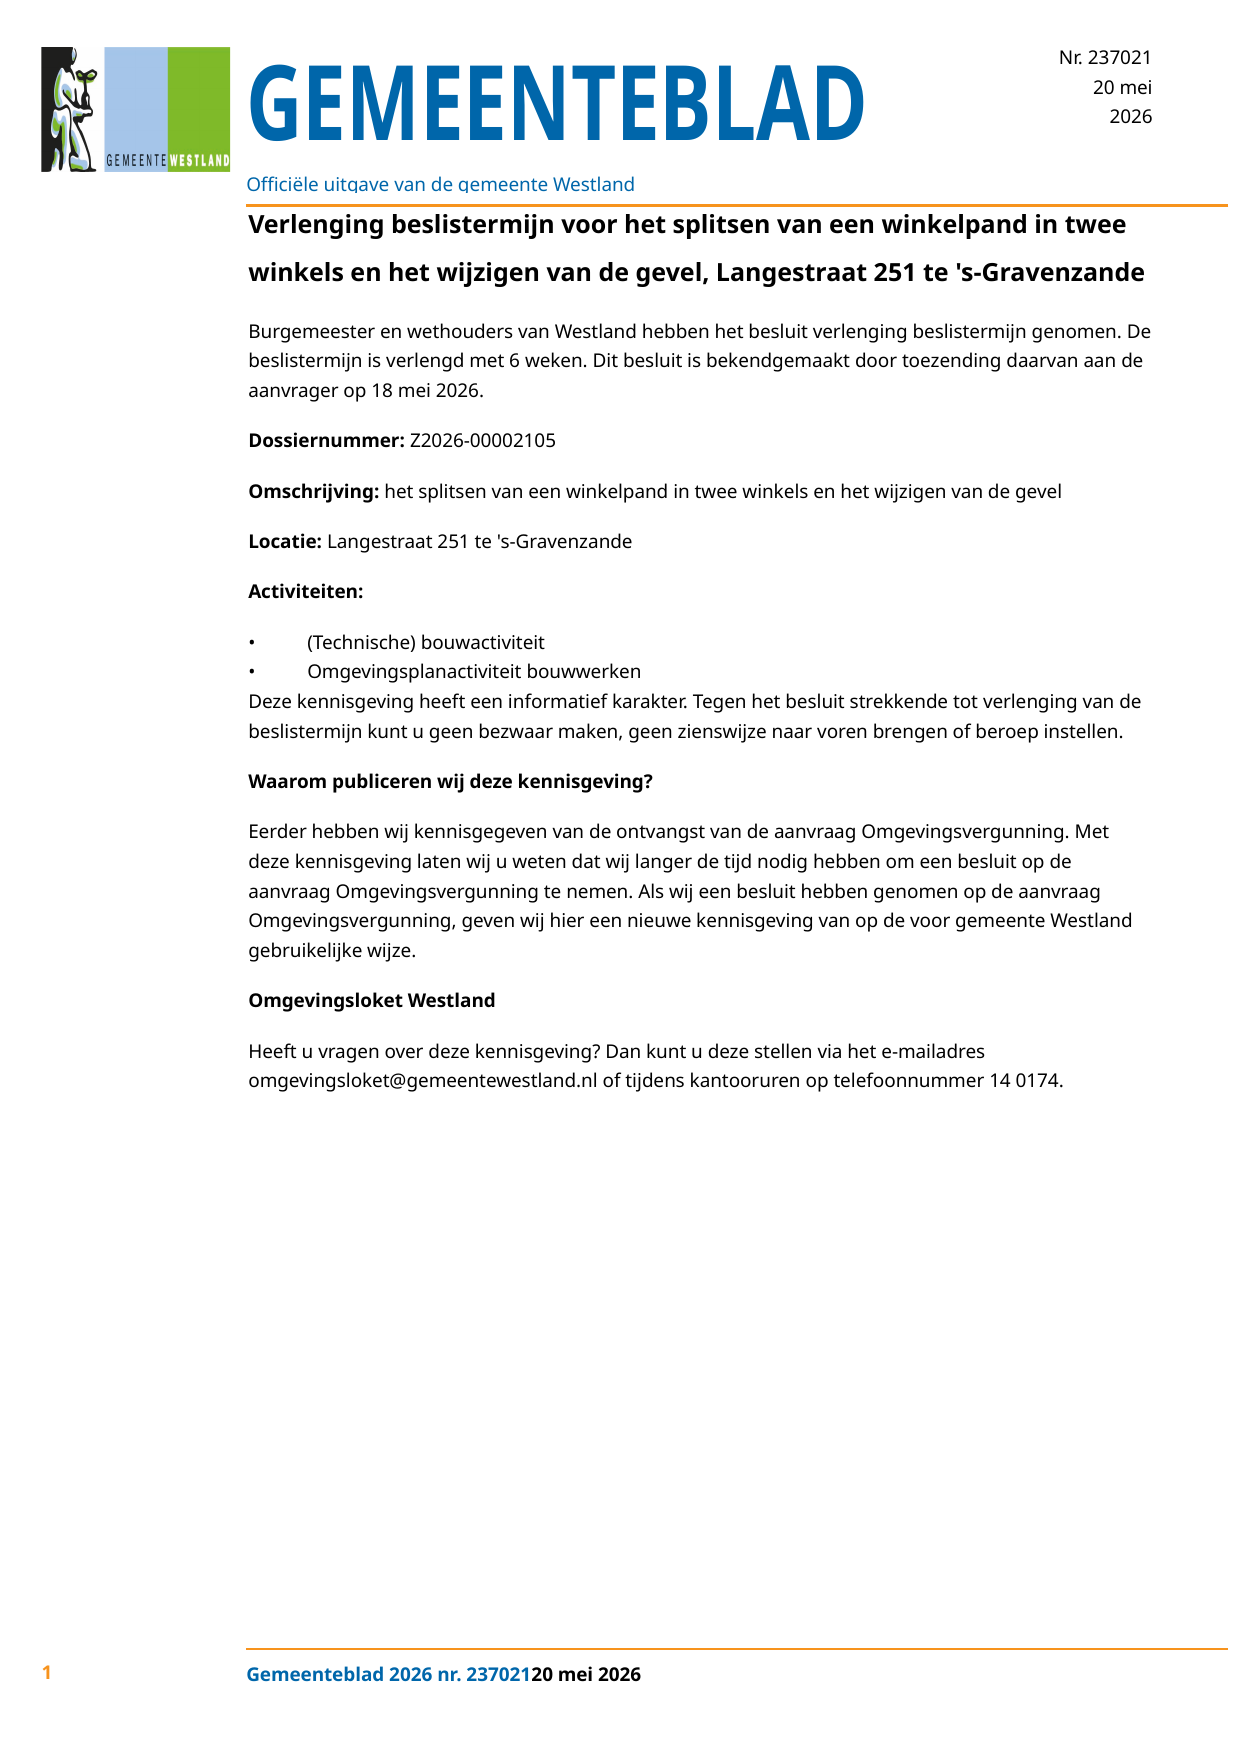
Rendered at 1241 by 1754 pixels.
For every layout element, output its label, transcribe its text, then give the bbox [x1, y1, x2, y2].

text Waarom publiceren wij deze kennisgeving? [248, 768, 1152, 794]
text Heeft u vragen over deze kennisgeving? Dan kunt u deze stellen via het e-mailadres omgevingsloket@gemeentewestland.nl of tijdens kantooruren op telefoonnummer 14 0174. [248, 1038, 1152, 1093]
picture [41, 47, 231, 172]
text Deze kennisgeving heeft een informatief karakter. Tegen het besluit strekkende tot verlenging van de beslistermijn kunt u geen bezwaar maken, geen zienswijze naar voren brengen of beroep instellen. [248, 688, 1152, 744]
list (Technische) bouwactiviteit [248, 629, 1152, 655]
text Omgevingsloket Westland [248, 987, 1152, 1013]
text Dossiernummer: Z2026-00002105 [248, 427, 1152, 453]
list Omgevingsplanactiviteit bouwwerken [248, 659, 1152, 684]
text Eerder hebben wij kennisgegeven van de ontvangst van de aanvraag Omgevingsvergunning. Met deze kennisgeving laten wij u weten dat wij langer de tijd nodig hebben om een besluit op de aanvraag Omgevingsvergunning te nemen. Als wij een besluit hebben genomen op de aanvraag Omgevingsvergunning, geven wij hier een nieuwe kennisgeving van op de voor gemeente Westland gebruikelijke wijze. [248, 819, 1152, 963]
text Locatie: Langestraat 251 te 's-Gravenzande [248, 528, 1152, 554]
text Verlenging beslistermijn voor het splitsen van een winkelpand in twee winkels en het wijzigen van de gevel, Langestraat 251 te 's-Gravenzande [248, 207, 1152, 288]
text Activiteiten: [248, 579, 1152, 604]
text Omschrijving: het splitsen van een winkelpand in twee winkels en het wijzigen van de gevel [248, 478, 1152, 504]
text Burgemeester en wethouders van Westland hebben het besluit verlenging beslistermijn genomen. De beslistermijn is verlengd met 6 weken. Dit besluit is bekendgemaakt door toezending daarvan aan de aanvrager op 18 mei 2026. [248, 318, 1152, 403]
